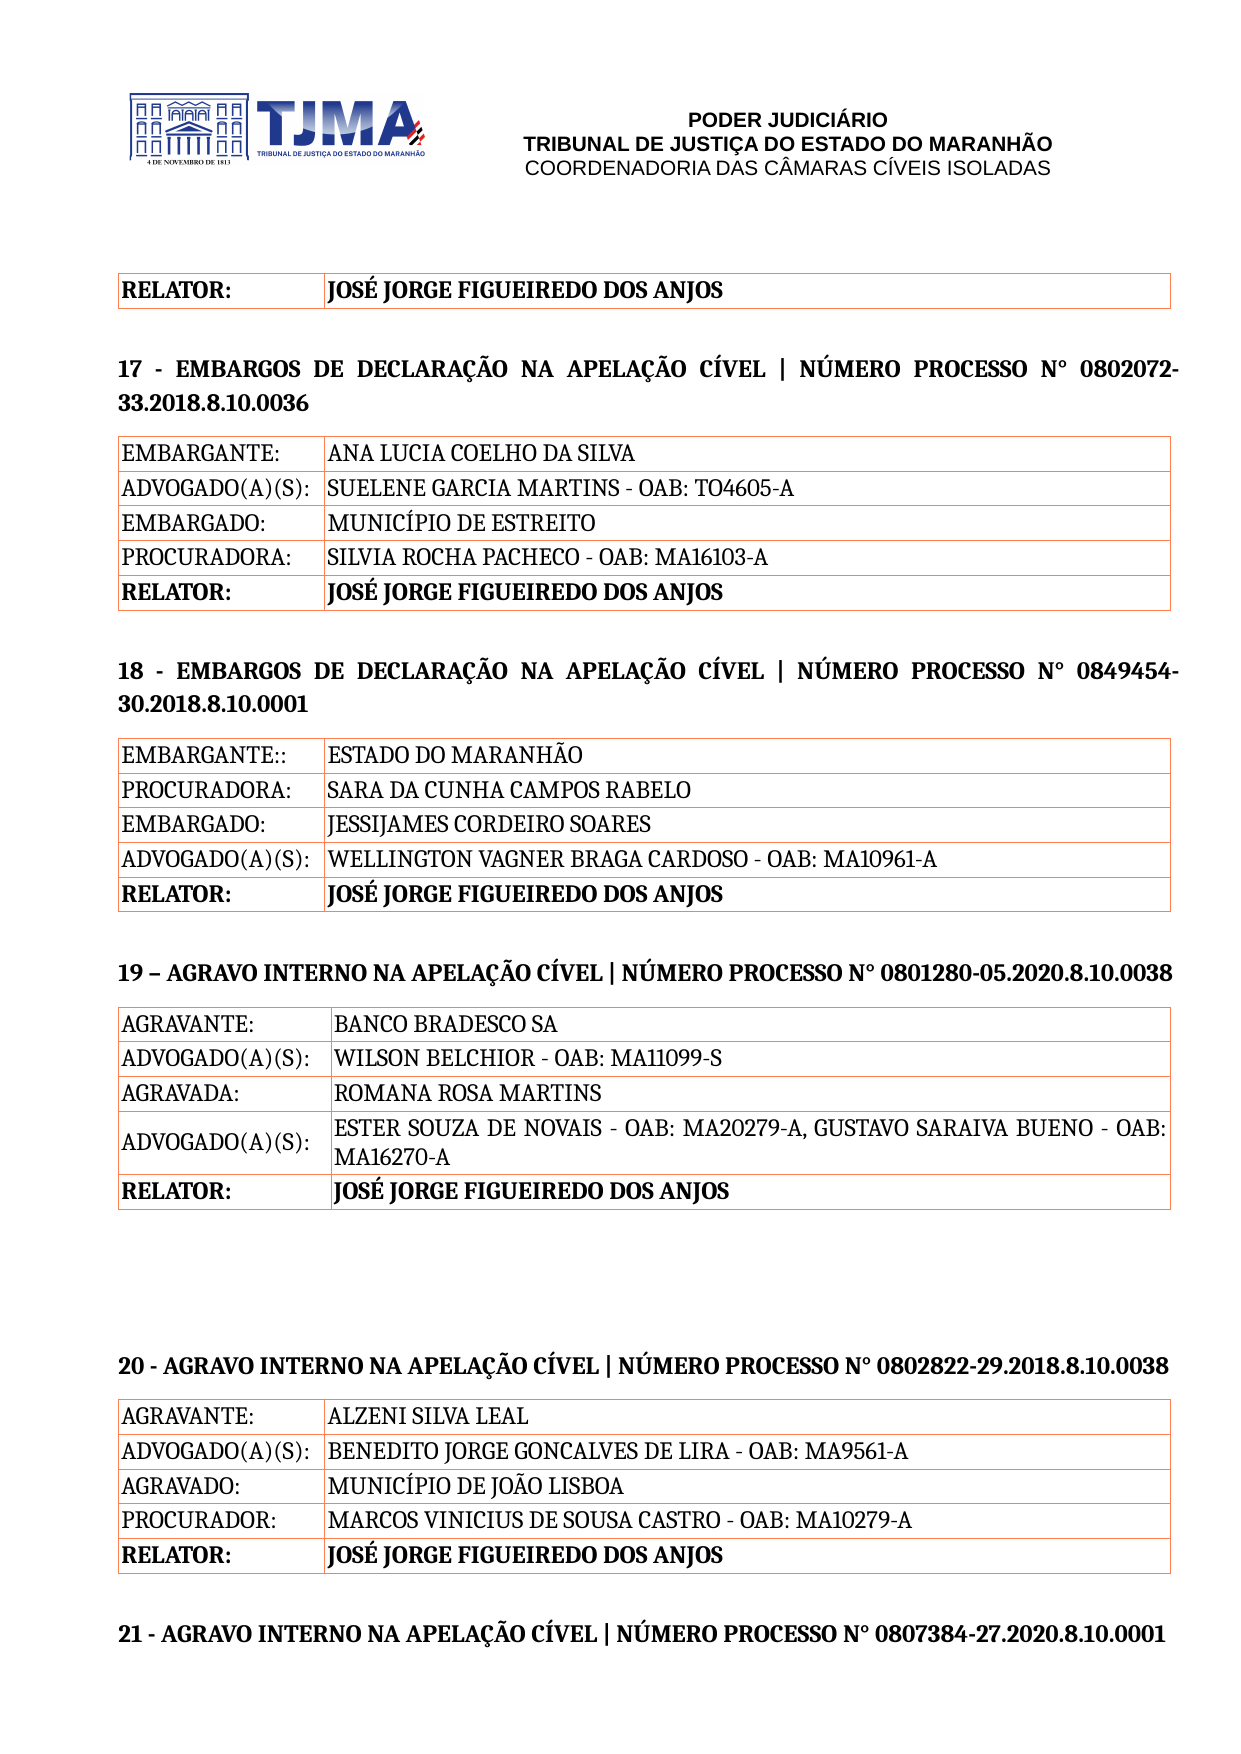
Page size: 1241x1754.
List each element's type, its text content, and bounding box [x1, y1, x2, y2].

table_cell AGRAVADA: [119, 1077, 331, 1111]
table_cell SUELENE GARCIA MARTINS - OAB: TO4605-A [325, 472, 1170, 505]
table_cell ESTER SOUZA DE NOVAIS - OAB: MA20279-A, GUSTAVO SARAIVA BUENO - OAB: MA16270-A [332, 1112, 1170, 1174]
table_cell JOSÉ JORGE FIGUEIREDO DOS ANJOS [325, 274, 1170, 308]
table_cell RELATOR: [119, 274, 324, 308]
table_header ESTADO DO MARANHÃO [325, 739, 1170, 772]
table_cell WILSON BELCHIOR - OAB: MA11099-S [332, 1042, 1170, 1076]
table_cell ADVOGADO(A)(S): [119, 1042, 331, 1076]
table_header AGRAVANTE: [119, 1400, 324, 1434]
text 18 - EMBARGOS DE DECLARAÇÃO NA APELAÇÃO CÍVEL | NÚMERO PROCESSO N° 0849454-30.2018.8.10.0001 [118, 657, 1181, 719]
text 19 – AGRAVO INTERNO NA APELAÇÃO CÍVEL | NÚMERO PROCESSO N° 0801280-05.2020.8.10.0038 [118, 959, 1181, 988]
table_header ANA LUCIA COELHO DA SILVA [325, 437, 1170, 471]
table_cell RELATOR: [119, 1539, 324, 1573]
table_cell PROCURADOR: [119, 1504, 324, 1538]
table_cell JOSÉ JORGE FIGUEIREDO DOS ANJOS [325, 1539, 1170, 1573]
table_cell SILVIA ROCHA PACHECO - OAB: MA16103-A [325, 541, 1170, 575]
table_cell MUNICÍPIO DE JOÃO LISBOA [325, 1470, 1170, 1503]
picture [129, 93, 425, 166]
table_header AGRAVANTE: [119, 1008, 331, 1041]
table_header EMBARGANTE:: [119, 739, 324, 772]
table_cell JOSÉ JORGE FIGUEIREDO DOS ANJOS [325, 878, 1170, 911]
table_cell MARCOS VINICIUS DE SOUSA CASTRO - OAB: MA10279-A [325, 1504, 1170, 1538]
table_cell RELATOR: [119, 878, 324, 911]
table_cell EMBARGADO: [119, 808, 324, 842]
table_header EMBARGANTE: [119, 437, 324, 471]
text 20 - AGRAVO INTERNO NA APELAÇÃO CÍVEL | NÚMERO PROCESSO N° 0802822-29.2018.8.10.0038 [118, 1352, 1181, 1380]
table_header BANCO BRADESCO SA [332, 1008, 1170, 1041]
table_cell EMBARGADO: [119, 506, 324, 540]
table_cell SARA DA CUNHA CAMPOS RABELO [325, 774, 1170, 807]
table_cell ROMANA ROSA MARTINS [332, 1077, 1170, 1111]
table_cell AGRAVADO: [119, 1470, 324, 1503]
table_cell ADVOGADO(A)(S): [119, 472, 324, 505]
table_cell JOSÉ JORGE FIGUEIREDO DOS ANJOS [325, 576, 1170, 609]
table_cell BENEDITO JORGE GONCALVES DE LIRA - OAB: MA9561-A [325, 1435, 1170, 1469]
table_cell JESSIJAMES CORDEIRO SOARES [325, 808, 1170, 842]
table_cell ADVOGADO(A)(S): [119, 1112, 331, 1174]
text 17 - EMBARGOS DE DECLARAÇÃO NA APELAÇÃO CÍVEL | NÚMERO PROCESSO N° 0802072-33.2018.8.10.0036 [118, 355, 1181, 417]
table_cell JOSÉ JORGE FIGUEIREDO DOS ANJOS [332, 1175, 1170, 1209]
text 21 - AGRAVO INTERNO NA APELAÇÃO CÍVEL | NÚMERO PROCESSO N° 0807384-27.2020.8.10.0001 [118, 1620, 1181, 1649]
table_cell RELATOR: [119, 576, 324, 609]
table_cell ADVOGADO(A)(S): [119, 1435, 324, 1469]
table_cell MUNICÍPIO DE ESTREITO [325, 506, 1170, 540]
table_header ALZENI SILVA LEAL [325, 1400, 1170, 1434]
table_cell RELATOR: [119, 1175, 331, 1209]
table_cell ADVOGADO(A)(S): [119, 843, 324, 877]
table_cell PROCURADORA: [119, 774, 324, 807]
table_cell PROCURADORA: [119, 541, 324, 575]
table_cell WELLINGTON VAGNER BRAGA CARDOSO - OAB: MA10961-A [325, 843, 1170, 877]
